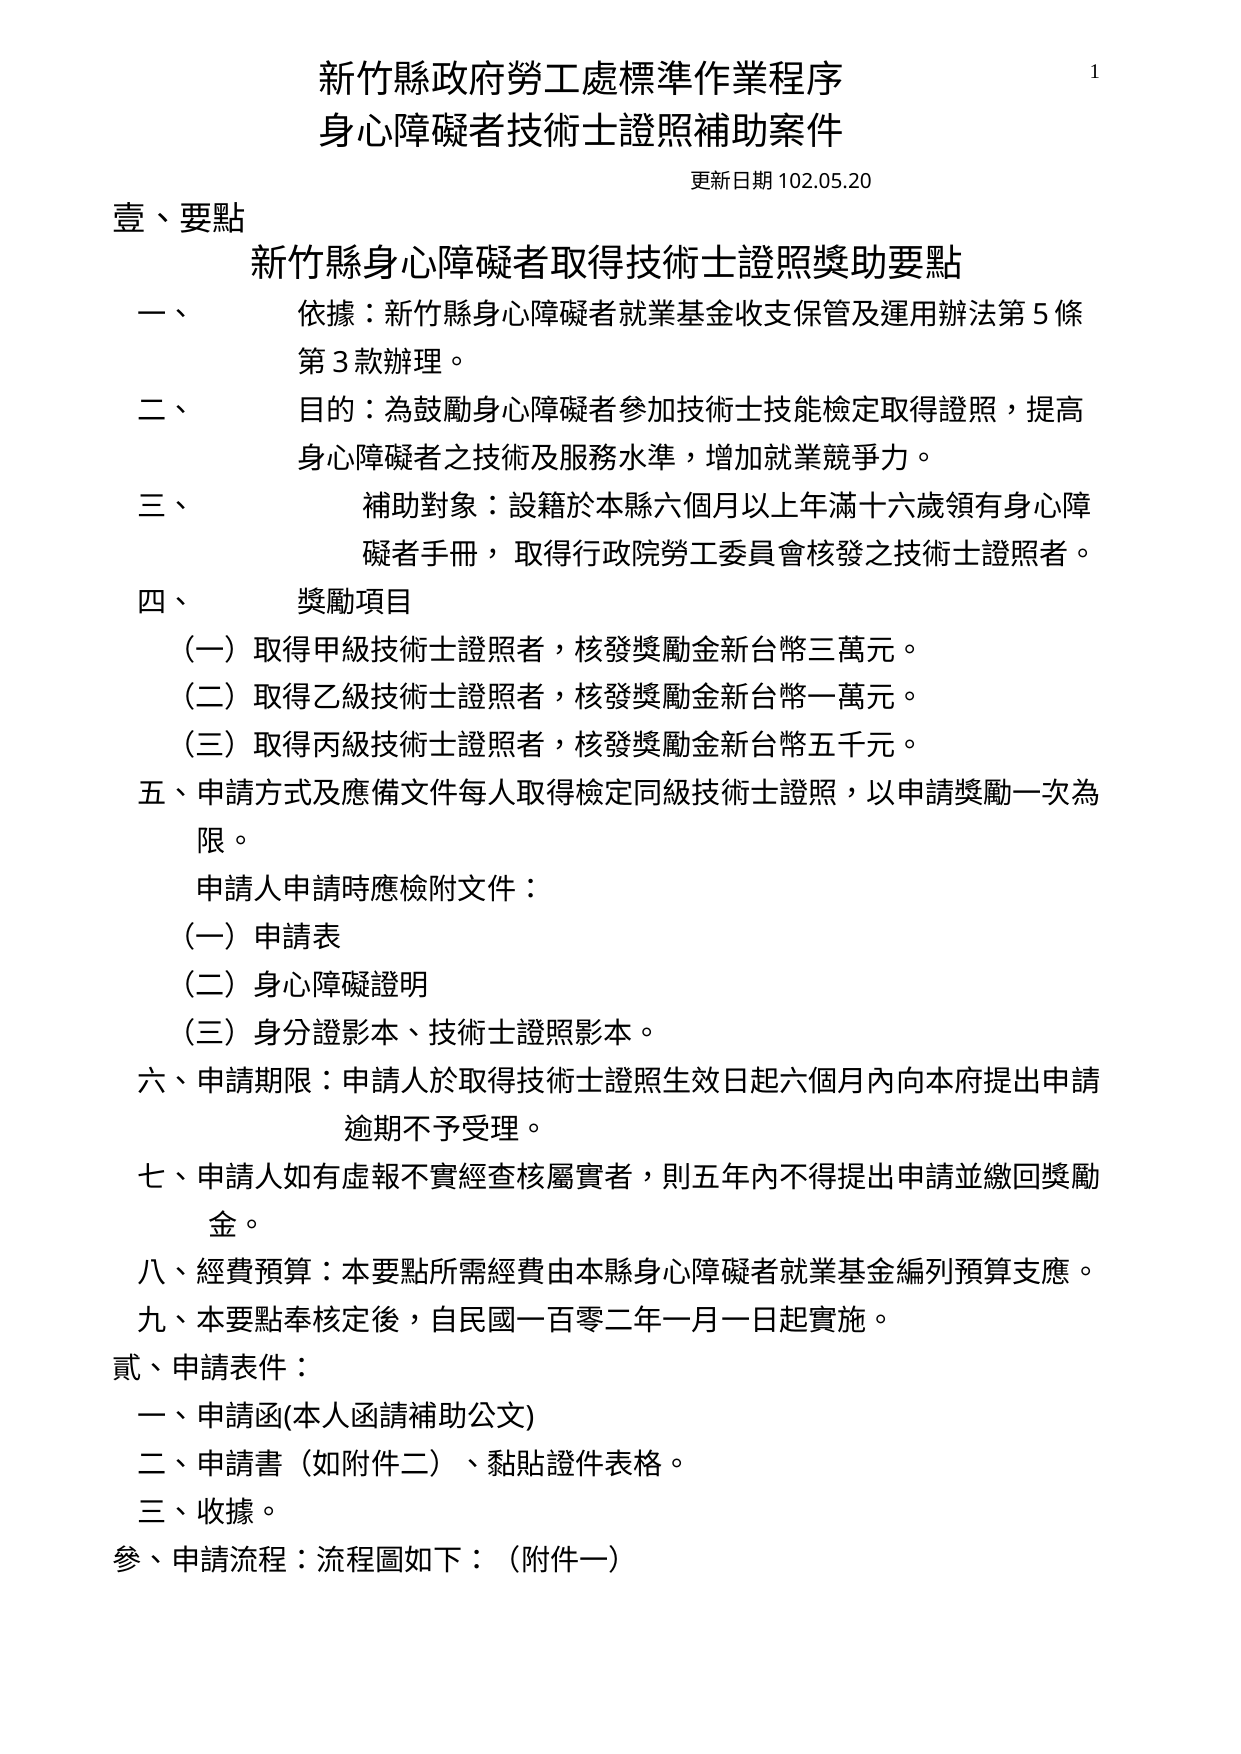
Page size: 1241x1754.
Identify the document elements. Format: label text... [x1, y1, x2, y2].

text 一、申請函(本人函請補助公文) [137, 1388, 1100, 1436]
list 依據：新竹縣身心障礙者就業基金收支保管及運用辦法第5條第3款辦理。 [137, 286, 1100, 382]
text 更新日期102.05.20 [112, 155, 1100, 197]
text 六、申請期限：申請人於取得技術士證照生效日起六個月內向本府提出申請逾期不予受理。 [137, 1053, 1100, 1149]
text （三）取得丙級技術士證照者，核發獎勵金新台幣五千元。 [166, 717, 1100, 765]
text 貳、申請表件： [112, 1340, 1100, 1388]
text 七、申請人如有虛報不實經查核屬實者，則五年內不得提出申請並繳回獎勵金。 [137, 1149, 1100, 1244]
text 壹、要點 [112, 197, 1100, 238]
text 申請人申請時應檢附文件： [166, 861, 1100, 909]
text 新竹縣身心障礙者取得技術士證照獎助要點 [112, 238, 1100, 286]
list 目的：為鼓勵身心障礙者參加技術士技能檢定取得證照，提高身心障礙者之技術及服務水準，增加就業競爭力。 [137, 382, 1100, 478]
text （二）取得乙級技術士證照者，核發獎勵金新台幣一萬元。 [166, 669, 1100, 717]
text 參、申請流程：流程圖如下：（附件一） [112, 1532, 1100, 1580]
text 九、本要點奉核定後，自民國一百零二年一月一日起實施。 [137, 1292, 1100, 1340]
text 八、經費預算：本要點所需經費由本縣身心障礙者就業基金編列預算支應。 [137, 1244, 1100, 1292]
text 三、收據。 [137, 1484, 1100, 1532]
text （一）申請表 [166, 909, 1100, 957]
text 五、申請方式及應備文件每人取得檢定同級技術士證照，以申請獎勵一次為限。 [137, 765, 1100, 861]
text （三）身分證影本、技術士證照影本。 [166, 1005, 1100, 1053]
list 獎勵項目 [137, 574, 1100, 622]
list 補助對象：設籍於本縣六個月以上年滿十六歲領有身心障礙者手冊， 取得行政院勞工委員會核發之技術士證照者。 [137, 478, 1100, 574]
text 二、申請書（如附件二）、黏貼證件表格。 [137, 1436, 1100, 1484]
text （二）身心障礙證明 [166, 957, 1100, 1005]
text （一）取得甲級技術士證照者，核發獎勵金新台幣三萬元。 [166, 622, 1100, 669]
